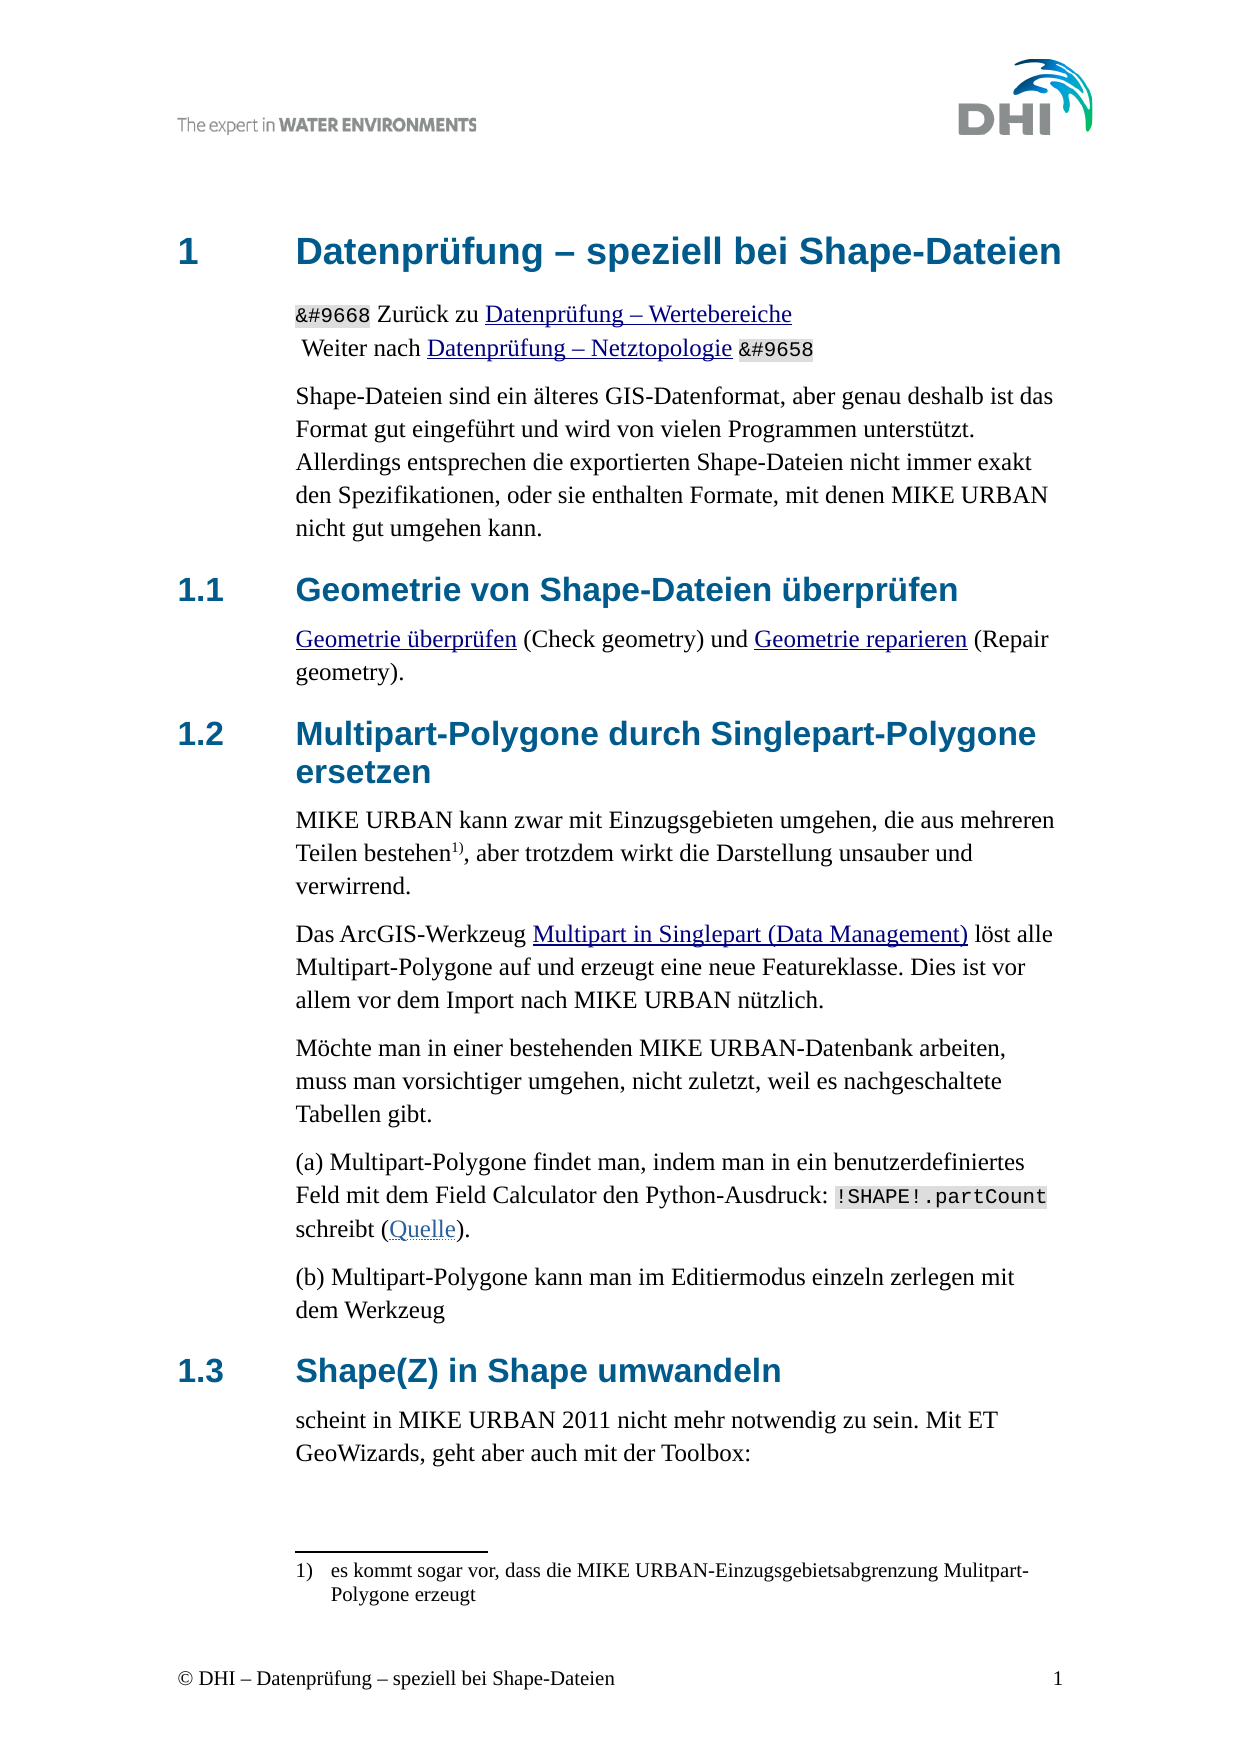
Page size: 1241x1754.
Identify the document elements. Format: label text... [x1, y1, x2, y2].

subtitle Multipart-Polygone durch Singlepart-Polygone ersetzen [177, 713, 1063, 791]
text Möchte man in einer bestehenden MIKE URBAN-Datenbank arbeiten, muss man vorsichtiger umgehen, nicht zuletzt, weil es nachgeschaltete Tabellen gibt. [295, 1033, 1063, 1128]
subtitle Datenprüfung – speziell bei Shape-Dateien [177, 229, 1063, 272]
text scheint in MIKE URBAN 2011 nicht mehr notwendig zu sein. Mit ET GeoWizards, geht aber auch mit der Toolbox: [295, 1405, 1063, 1467]
text Shape-Dateien sind ein älteres GIS-Datenformat, aber genau deshalb ist das Format gut eingeführt und wird von vielen Programmen unterstützt. Allerdings entsprechen die exportierten Shape-Dateien nicht immer exakt den Spezifikationen, oder sie enthalten Formate, mit denen MIKE URBAN nicht gut umgehen kann. [295, 381, 1063, 542]
picture [177, 117, 477, 135]
text es kommt sogar vor, dass die MIKE URBAN-Einzugsgebietsabgrenzung Mulitpart-Polygone erzeugt [295, 1558, 1063, 1606]
subtitle Geometrie von Shape-Dateien überprüfen [177, 570, 1063, 609]
text MIKE URBAN kann zwar mit Einzugsgebieten umgehen, die aus mehreren Teilen bestehen, aber trotzdem wirkt die Darstellung unsauber und verwirrend. [295, 805, 1063, 900]
text (b) Multipart-Polygone kann man im Editiermodus einzeln zerlegen mit dem Werkzeug [295, 1262, 1063, 1323]
text Geometrie überprüfen (Check geometry) und Geometrie reparieren (Repair geometry). [295, 624, 1063, 685]
picture [958, 59, 1093, 135]
text &#9668 Zurück zu Datenprüfung – Wertebereiche Weiter nach Datenprüfung – Netztopologie &#9658 [295, 299, 1063, 362]
text Das ArcGIS-Werkzeug Multipart in Singlepart (Data Management) löst alle Multipart-Polygone auf und erzeugt eine neue Featureklasse. Dies ist vor allem vor dem Import nach MIKE URBAN nützlich. [295, 919, 1063, 1014]
subtitle Shape(Z) in Shape umwandeln [177, 1351, 1063, 1390]
text (a) Multipart-Polygone findet man, indem man in ein benutzerdefiniertes Feld mit dem Field Calculator den Python-Ausdruck: !SHAPE!.partCount schreibt (Quelle). [295, 1147, 1063, 1243]
